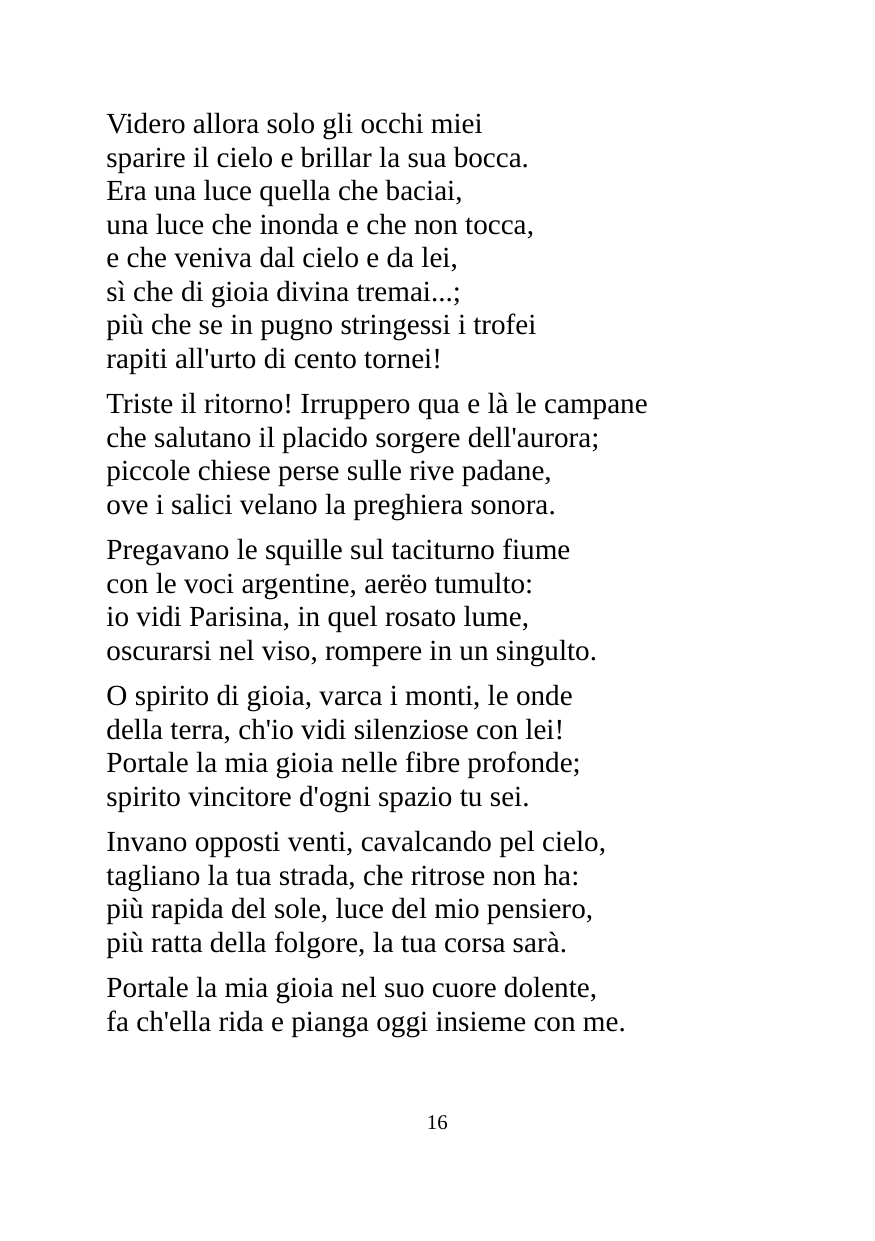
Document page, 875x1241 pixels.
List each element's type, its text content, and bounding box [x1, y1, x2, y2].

text Videro allora solo gli occhi miei sparire il cielo e brillar la sua bocca. Era una luce quella che baciai, una luce che inonda e che non tocca, e che veniva dal cielo e da lei, sì che di gioia divina tremai...; più che se in pugno stringessi i trofei rapiti all'urto di cento tornei! [106, 106, 768, 374]
text O spirito di gioia, varca i monti, le onde della terra, ch'io vidi silenziose con lei! Portale la mia gioia nelle fibre profonde; spirito vincitore d'ogni spazio tu sei. [106, 678, 768, 813]
text Invano opposti venti, cavalcando pel cielo, tagliano la tua strada, che ritrose non ha: più rapida del sole, luce del mio pensiero, più ratta della folgore, la tua corsa sarà. [106, 824, 768, 959]
text Portale la mia gioia nel suo cuore dolente, fa ch'ella rida e pianga oggi insieme con me. [106, 971, 768, 1038]
text Pregavano le squille sul taciturno fiume con le voci argentine, aerëo tumulto: io vidi Parisina, in quel rosato lume, oscurarsi nel viso, rompere in un singulto. [106, 532, 768, 667]
text Triste il ritorno! Irruppero qua e là le campane che salutano il placido sorgere dell'aurora; piccole chiese perse sulle rive padane, ove i salici velano la preghiera sonora. [106, 386, 768, 521]
